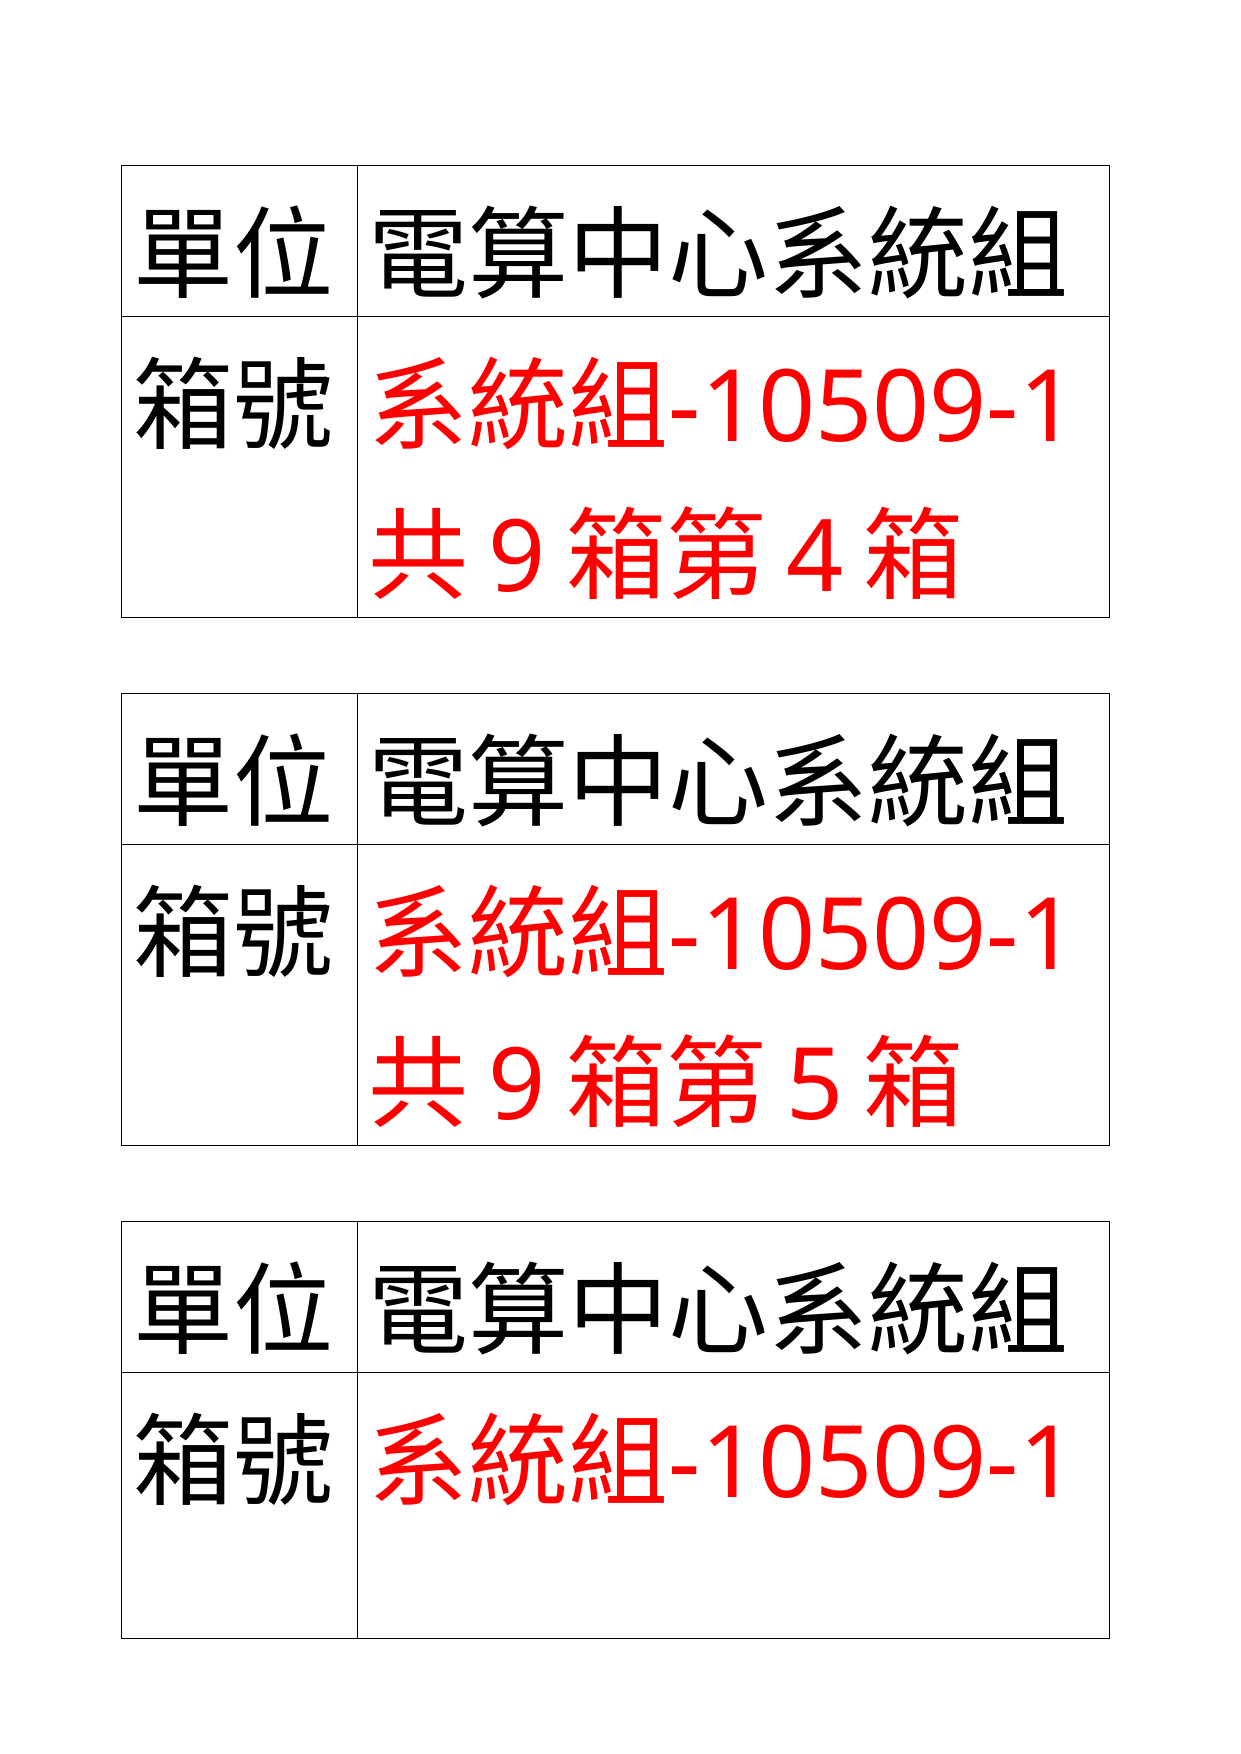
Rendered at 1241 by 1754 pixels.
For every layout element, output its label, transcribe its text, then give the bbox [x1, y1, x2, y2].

table_cell 系統組-10509-1 [358, 1373, 1109, 1638]
table_header 單位 [122, 1222, 357, 1372]
table_header 電算中心系統組 [358, 694, 1109, 844]
table_cell 箱號 [122, 845, 357, 1145]
table_header 電算中心系統組 [358, 1222, 1109, 1372]
table_cell 箱號 [122, 317, 357, 617]
table_header 單位 [122, 694, 357, 844]
table_cell 系統組-10509-1 共9箱第4箱 [358, 317, 1109, 617]
table_cell 系統組-10509-1 共9箱第5箱 [358, 845, 1109, 1145]
table_cell 箱號 [122, 1373, 357, 1638]
table_header 電算中心系統組 [358, 166, 1109, 316]
table_header 單位 [122, 166, 357, 316]
